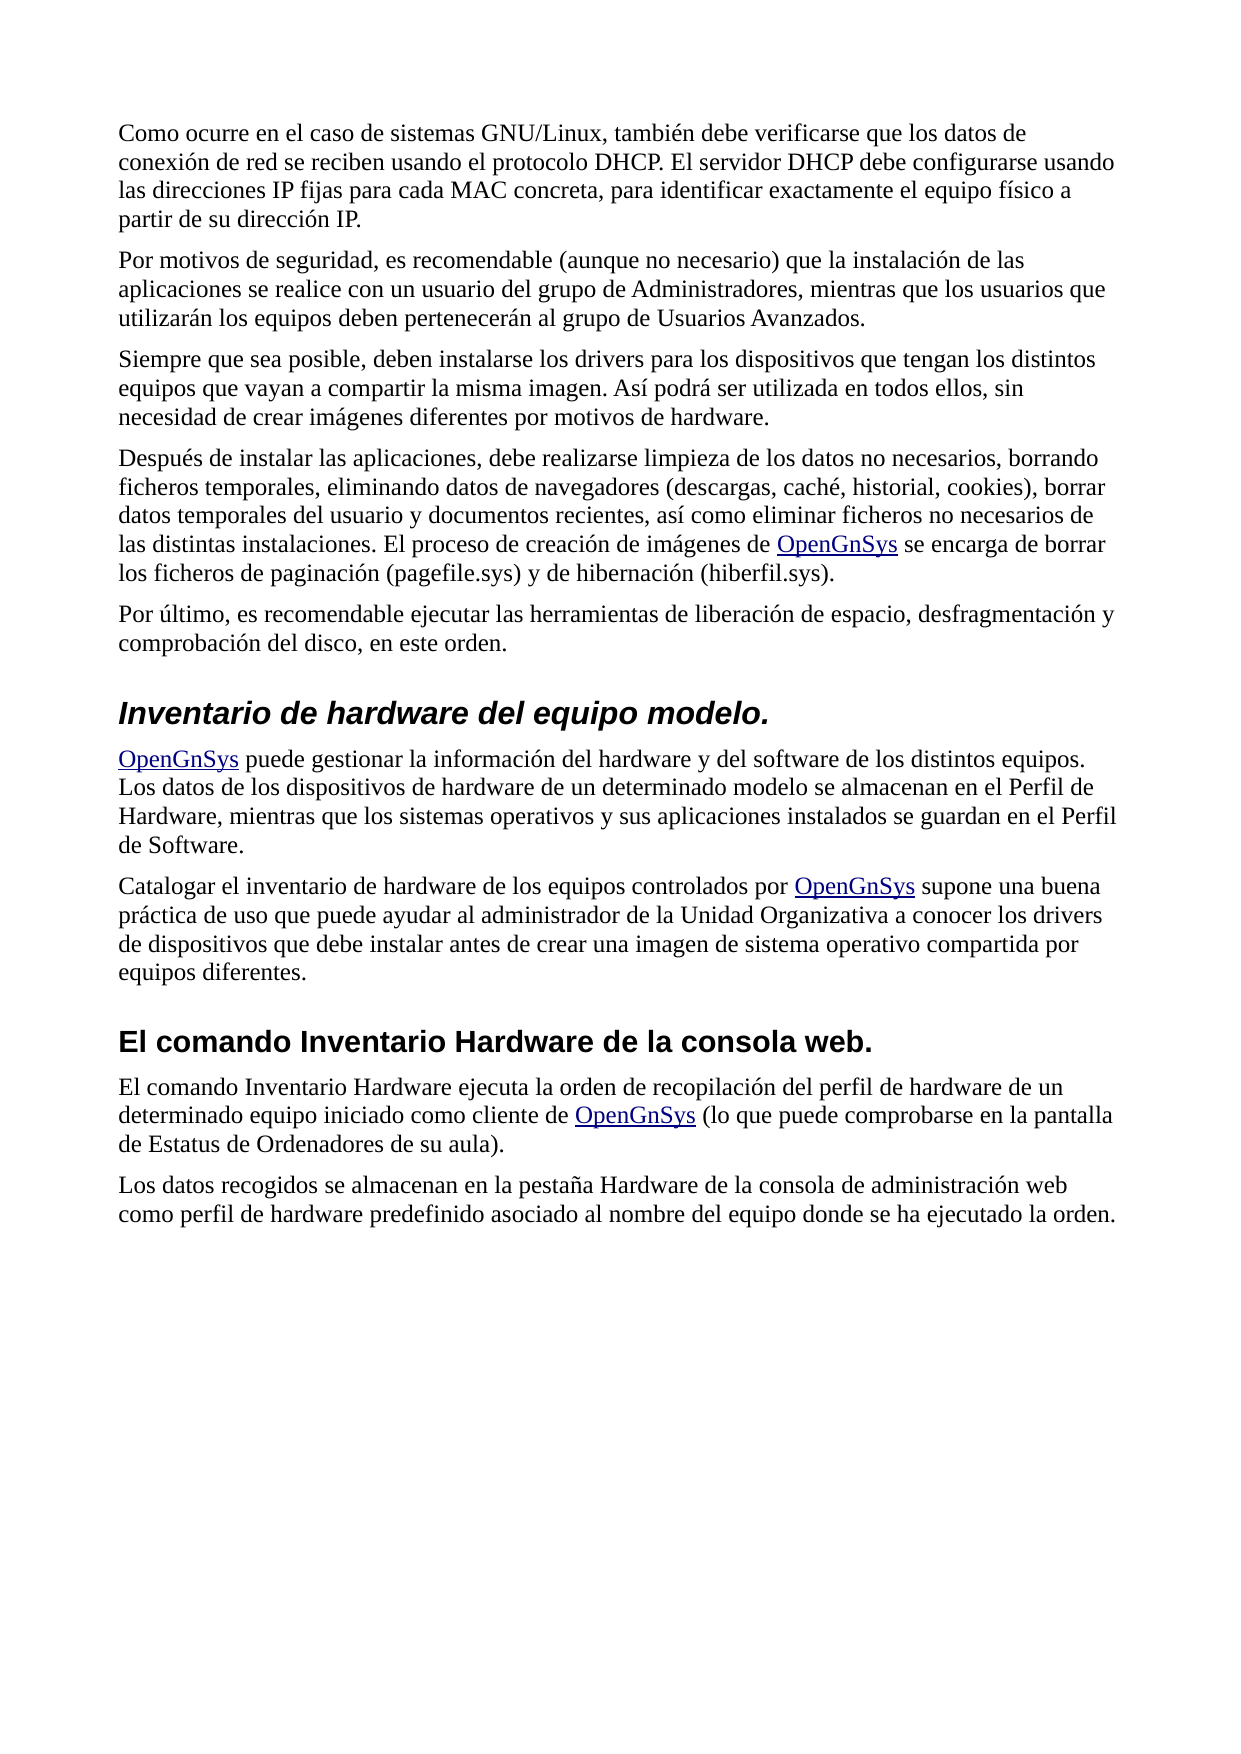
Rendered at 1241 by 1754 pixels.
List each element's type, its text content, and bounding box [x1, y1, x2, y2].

text El comando Inventario Hardware ejecuta la orden de recopilación del perfil de hardware de un determinado equipo iniciado como cliente de OpenGnSys (lo que puede comprobarse en la pantalla de Estatus de Ordenadores de su aula). [118, 1072, 1122, 1158]
text Por motivos de seguridad, es recomendable (aunque no necesario) que la instalación de las aplicaciones se realice con un usuario del grupo de Administradores, mientras que los usuarios que utilizarán los equipos deben pertenecerán al grupo de Usuarios Avanzados. [118, 246, 1122, 332]
text OpenGnSys puede gestionar la información del hardware y del software de los distintos equipos. Los datos de los dispositivos de hardware de un determinado modelo se almacenan en el Perfil de Hardware, mientras que los sistemas operativos y sus aplicaciones instalados se guardan en el Perfil de Software. [118, 744, 1122, 859]
text Siempre que sea posible, deben instalarse los drivers para los dispositivos que tengan los distintos equipos que vayan a compartir la misma imagen. Así podrá ser utilizada en todos ellos, sin necesidad de crear imágenes diferentes por motivos de hardware. [118, 344, 1122, 431]
text Catalogar el inventario de hardware de los equipos controlados por OpenGnSys supone una buena práctica de uso que puede ayudar al administrador de la Unidad Organizativa a conocer los drivers de dispositivos que debe instalar antes de crear una imagen de sistema operativo compartida por equipos diferentes. [118, 871, 1122, 986]
text Como ocurre en el caso de sistemas GNU/Linux, también debe verificarse que los datos de conexión de red se reciben usando el protocolo DHCP. El servidor DHCP debe configurarse usando las direcciones IP fijas para cada MAC concreta, para identificar exactamente el equipo físico a partir de su dirección IP. [118, 118, 1122, 233]
text Por último, es recomendable ejecutar las herramientas de liberación de espacio, desfragmentación y comprobación del disco, en este orden. [118, 599, 1122, 657]
subtitle El comando Inventario Hardware de la consola web. [118, 1024, 1122, 1059]
text Los datos recogidos se almacenan en la pestaña Hardware de la consola de administración web como perfil de hardware predefinido asociado al nombre del equipo donde se ha ejecutado la orden. [118, 1170, 1122, 1228]
subtitle Inventario de hardware del equipo modelo. [118, 694, 1122, 731]
text Después de instalar las aplicaciones, debe realizarse limpieza de los datos no necesarios, borrando ficheros temporales, eliminando datos de navegadores (descargas, caché, historial, cookies), borrar datos temporales del usuario y documentos recientes, así como eliminar ficheros no necesarios de las distintas instalaciones. El proceso de creación de imágenes de OpenGnSys se encarga de borrar los ficheros de paginación (pagefile.sys) y de hibernación (hiberfil.sys). [118, 443, 1122, 587]
